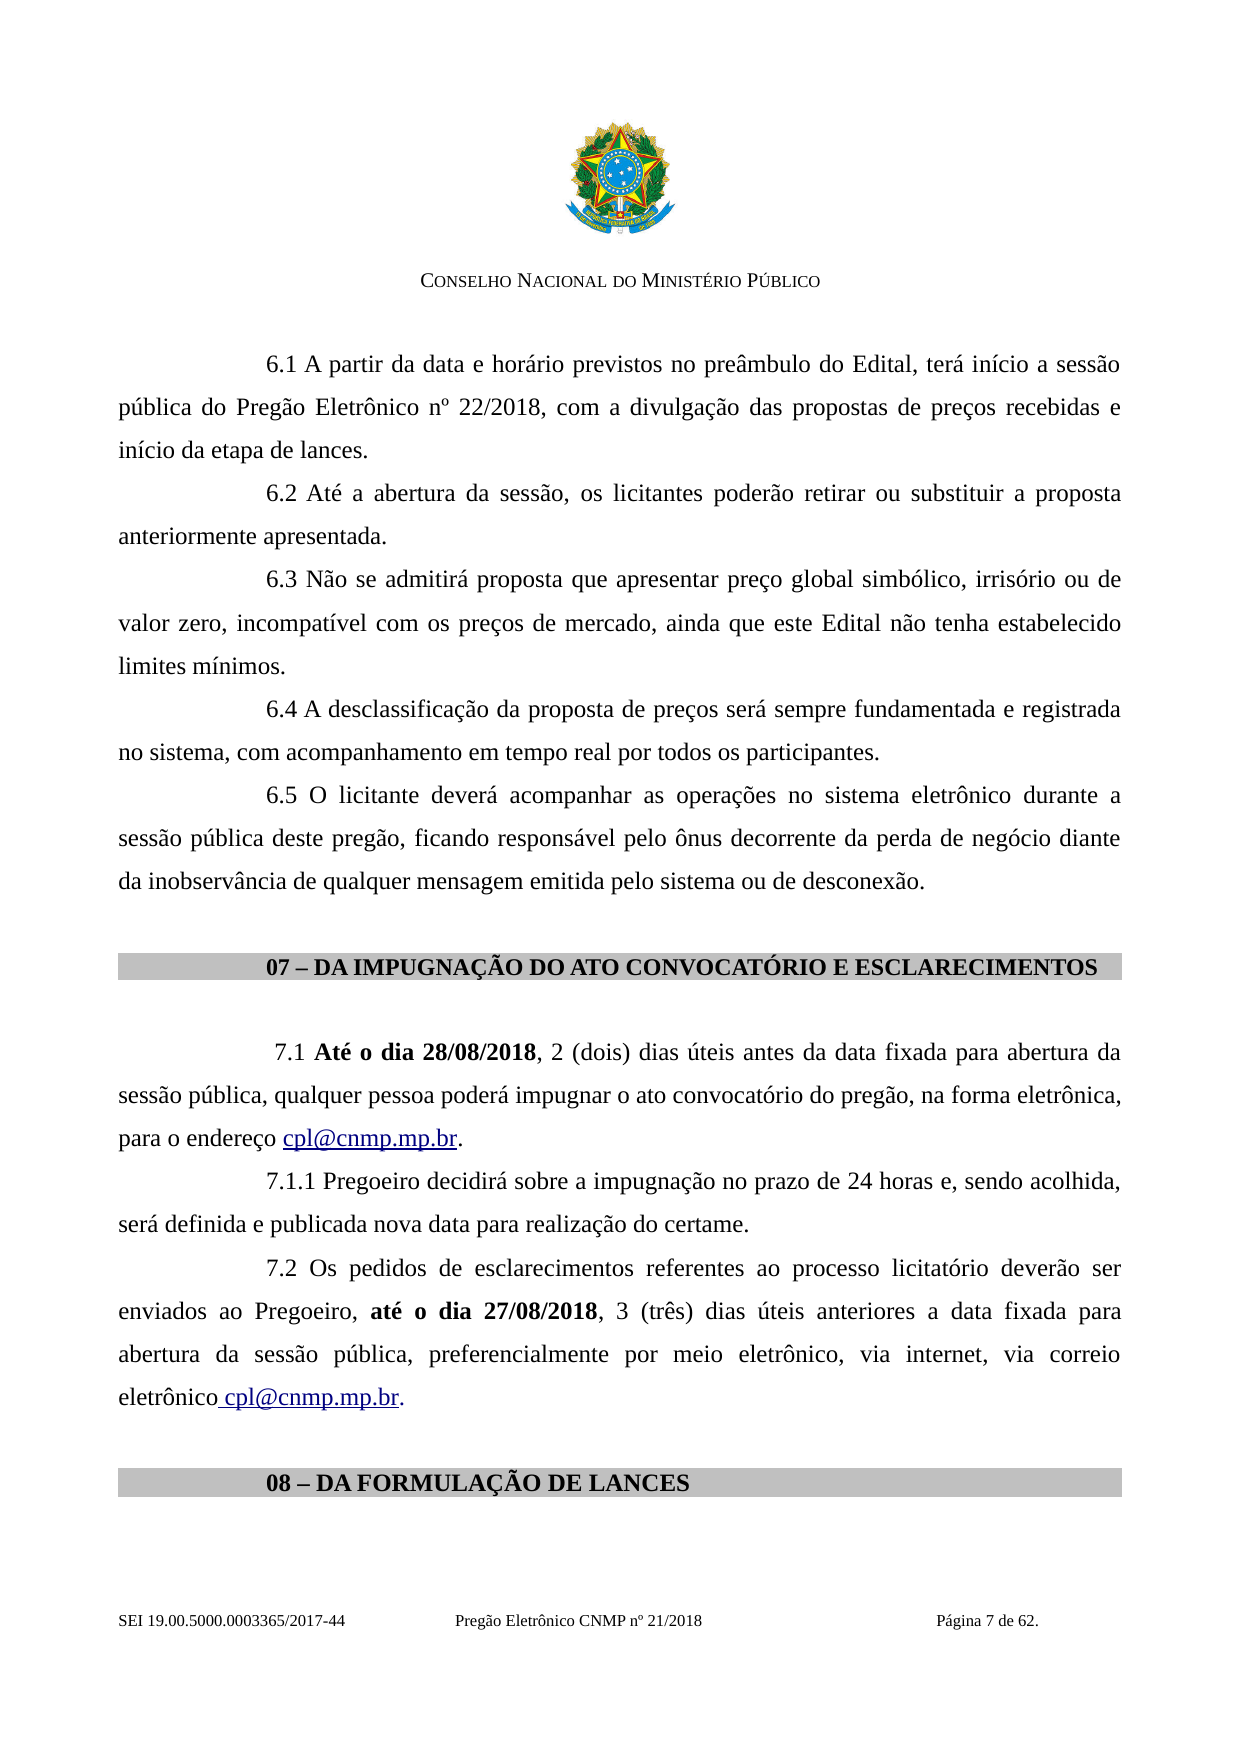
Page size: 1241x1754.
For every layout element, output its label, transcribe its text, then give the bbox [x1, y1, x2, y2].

text 6.5 O licitante deverá acompanhar as operações no sistema eletrônico durante a sessão pública deste pregão, ficando responsável pelo ônus decorrente da perda de negócio diante da inobservância de qualquer mensagem emitida pelo sistema ou de desconexão. [118, 780, 1122, 895]
text 7.1 Até o dia 28/08/2018, 2 (dois) dias úteis antes da data fixada para abertura da sessão pública, qualquer pessoa poderá impugnar o ato convocatório do pregão, na forma eletrônica, para o endereço cpl@cnmp.mp.br. [118, 1037, 1122, 1152]
text 6.1 A partir da data e horário previstos no preâmbulo do Edital, terá início a sessão pública do Pregão Eletrônico nº 22/2018, com a divulgação das propostas de preços recebidas e início da etapa de lances. [118, 349, 1122, 464]
text 6.3 Não se admitirá proposta que apresentar preço global simbólico, irrisório ou de valor zero, incompatível com os preços de mercado, ainda que este Edital não tenha estabelecido limites mínimos. [118, 564, 1122, 679]
subtitle 07 – DA IMPUGNAÇÃO DO ATO CONVOCATÓRIO E ESCLARECIMENTOS [118, 953, 1122, 980]
text 6.2 Até a abertura da sessão, os licitantes poderão retirar ou substituir a proposta anteriormente apresentada. [118, 478, 1122, 550]
text 6.4 A desclassificação da proposta de preços será sempre fundamentada e registrada no sistema, com acompanhamento em tempo real por todos os participantes. [118, 694, 1122, 766]
subtitle 08 – DA FORMULAÇÃO DE LANCES [118, 1468, 1122, 1497]
text 7.2 Os pedidos de esclarecimentos referentes ao processo licitatório deverão ser enviados ao Pregoeiro, até o dia 27/08/2018, 3 (três) dias úteis anteriores a data fixada para abertura da sessão pública, preferencialmente por meio eletrônico, via internet, via correio eletrônico cpl@cnmp.mp.br. [118, 1253, 1122, 1411]
text 7.1.1 Pregoeiro decidirá sobre a impugnação no prazo de 24 horas e, sendo acolhida, será definida e publicada nova data para realização do certame. [118, 1166, 1122, 1238]
